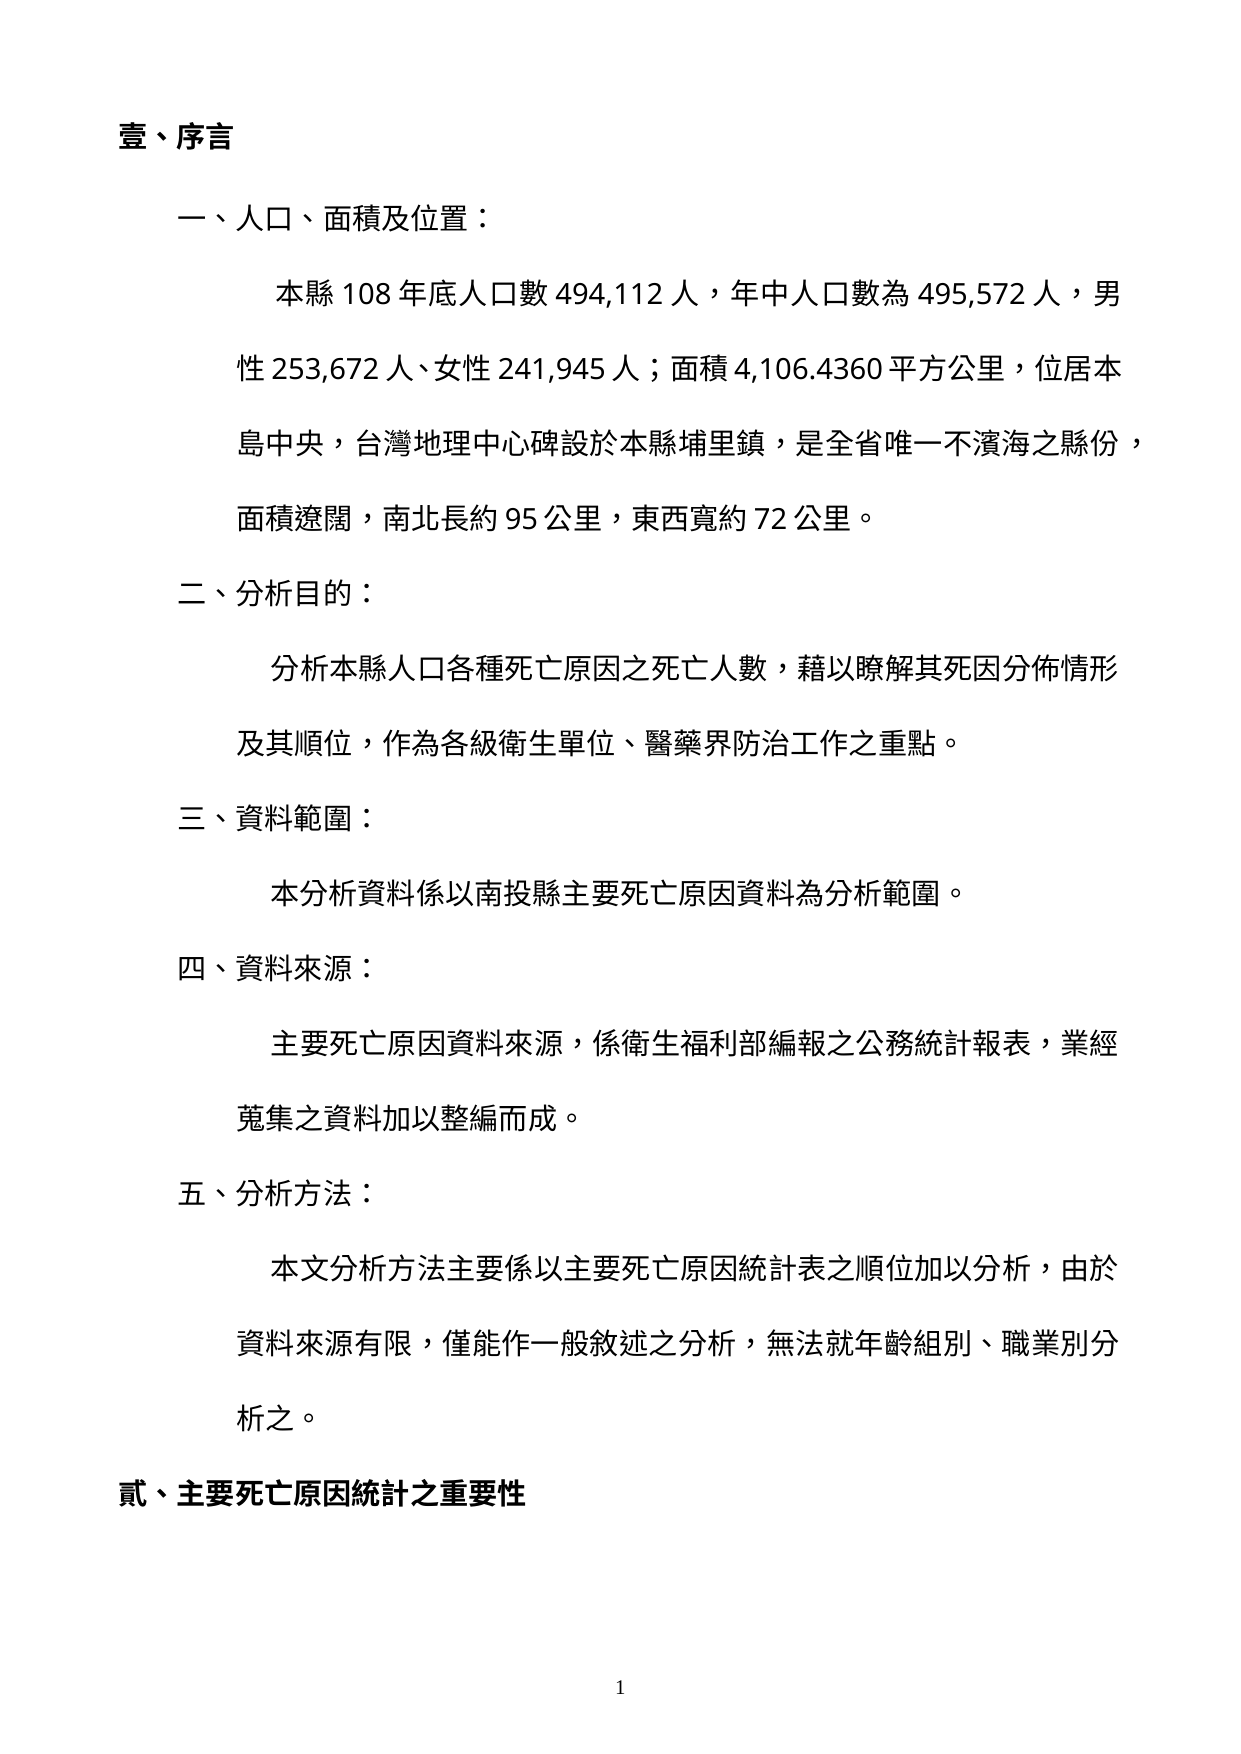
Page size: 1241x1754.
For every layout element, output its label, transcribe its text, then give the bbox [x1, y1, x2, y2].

text 一、人口、面積及位置： [118, 179, 1122, 254]
text 五、分析方法： [118, 1154, 1122, 1229]
text 四、資料來源： [118, 929, 1122, 1004]
subtitle 壹、序言 [118, 98, 1122, 173]
subtitle 貳、主要死亡原因統計之重要性 [118, 1454, 1122, 1529]
text 三、資料範圍： [118, 779, 1122, 854]
text 二、分析目的： [118, 554, 1122, 629]
text 主要死亡原因資料來源，係衛生福利部編報之公務統計報表，業經蒐集之資料加以整編而成。 [236, 1004, 1122, 1154]
text 分析本縣人口各種死亡原因之死亡人數，藉以瞭解其死因分佈情形及其順位，作為各級衛生單位、醫藥界防治工作之重點。 [236, 629, 1122, 779]
text 本縣108年底人口數494,112人，年中人口數為495,572人，男性253,672人、女性241,945人；面積4,106.4360平方公里，位居本島中央，台灣地理中心碑設於本縣埔里鎮，是全省唯一不濱海之縣份，面積遼闊，南北長約95公里，東西寬約72公里。 [236, 254, 1122, 554]
text 本分析資料係以南投縣主要死亡原因資料為分析範圍。 [181, 854, 1122, 929]
text 本文分析方法主要係以主要死亡原因統計表之順位加以分析，由於資料來源有限，僅能作一般敘述之分析，無法就年齡組別、職業別分析之。 [236, 1229, 1122, 1454]
